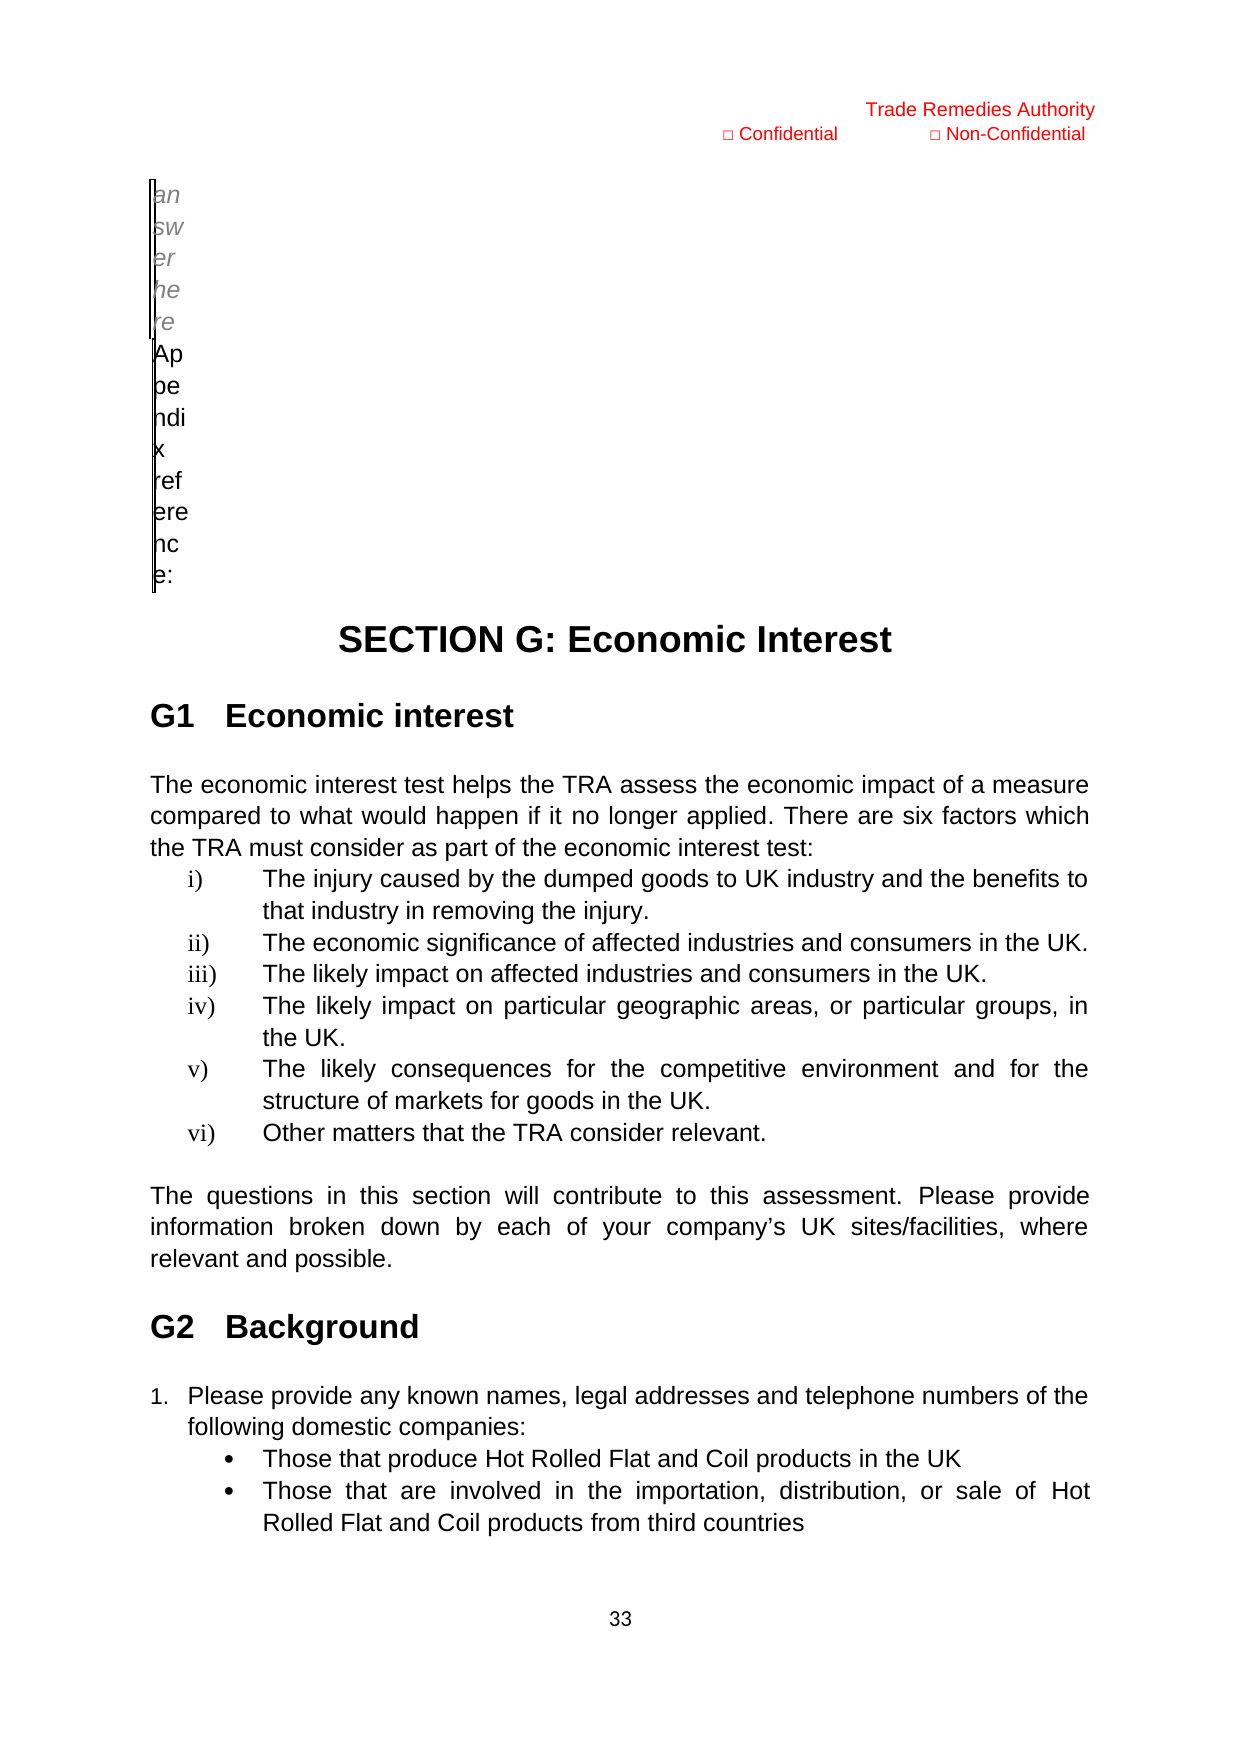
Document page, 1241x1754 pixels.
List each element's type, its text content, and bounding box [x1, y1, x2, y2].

text The economic interest test helps the TRA assess the economic impact of a measure compared to what would happen if it no longer applied. There are six factors which the TRA must consider as part of the economic interest test: [150, 770, 1090, 862]
list Those that are involved in the importation, distribution, or sale of Hot Rolled Flat and Coil products from third countries [225, 1476, 1090, 1536]
list The economic significance of affected industries and consumers in the UK. [187, 928, 1090, 957]
text The questions in this section will contribute to this assessment. Please provide information broken down by each of your company’s UK sites/facilities, where relevant and possible. [150, 1181, 1090, 1273]
subtitle G2 Background [150, 1307, 1090, 1345]
list Other matters that the TRA consider relevant. [187, 1117, 1090, 1146]
list The likely impact on affected industries and consumers in the UK. [187, 959, 1090, 988]
list Please provide any known names, legal addresses and telephone numbers of the following domestic companies: [150, 1381, 1090, 1441]
list The likely impact on particular geographic areas, or particular groups, in the UK. [187, 991, 1090, 1051]
subtitle SECTION G: Economic Interest [150, 617, 1090, 660]
list Those that produce Hot Rolled Flat and Coil products in the UK [225, 1444, 1090, 1473]
subtitle G1 Economic interest [150, 696, 1090, 734]
list The likely consequences for the competitive environment and for the structure of markets for goods in the UK. [187, 1054, 1090, 1115]
list The injury caused by the dumped goods to UK industry and the benefits to that industry in removing the injury. [187, 864, 1090, 925]
